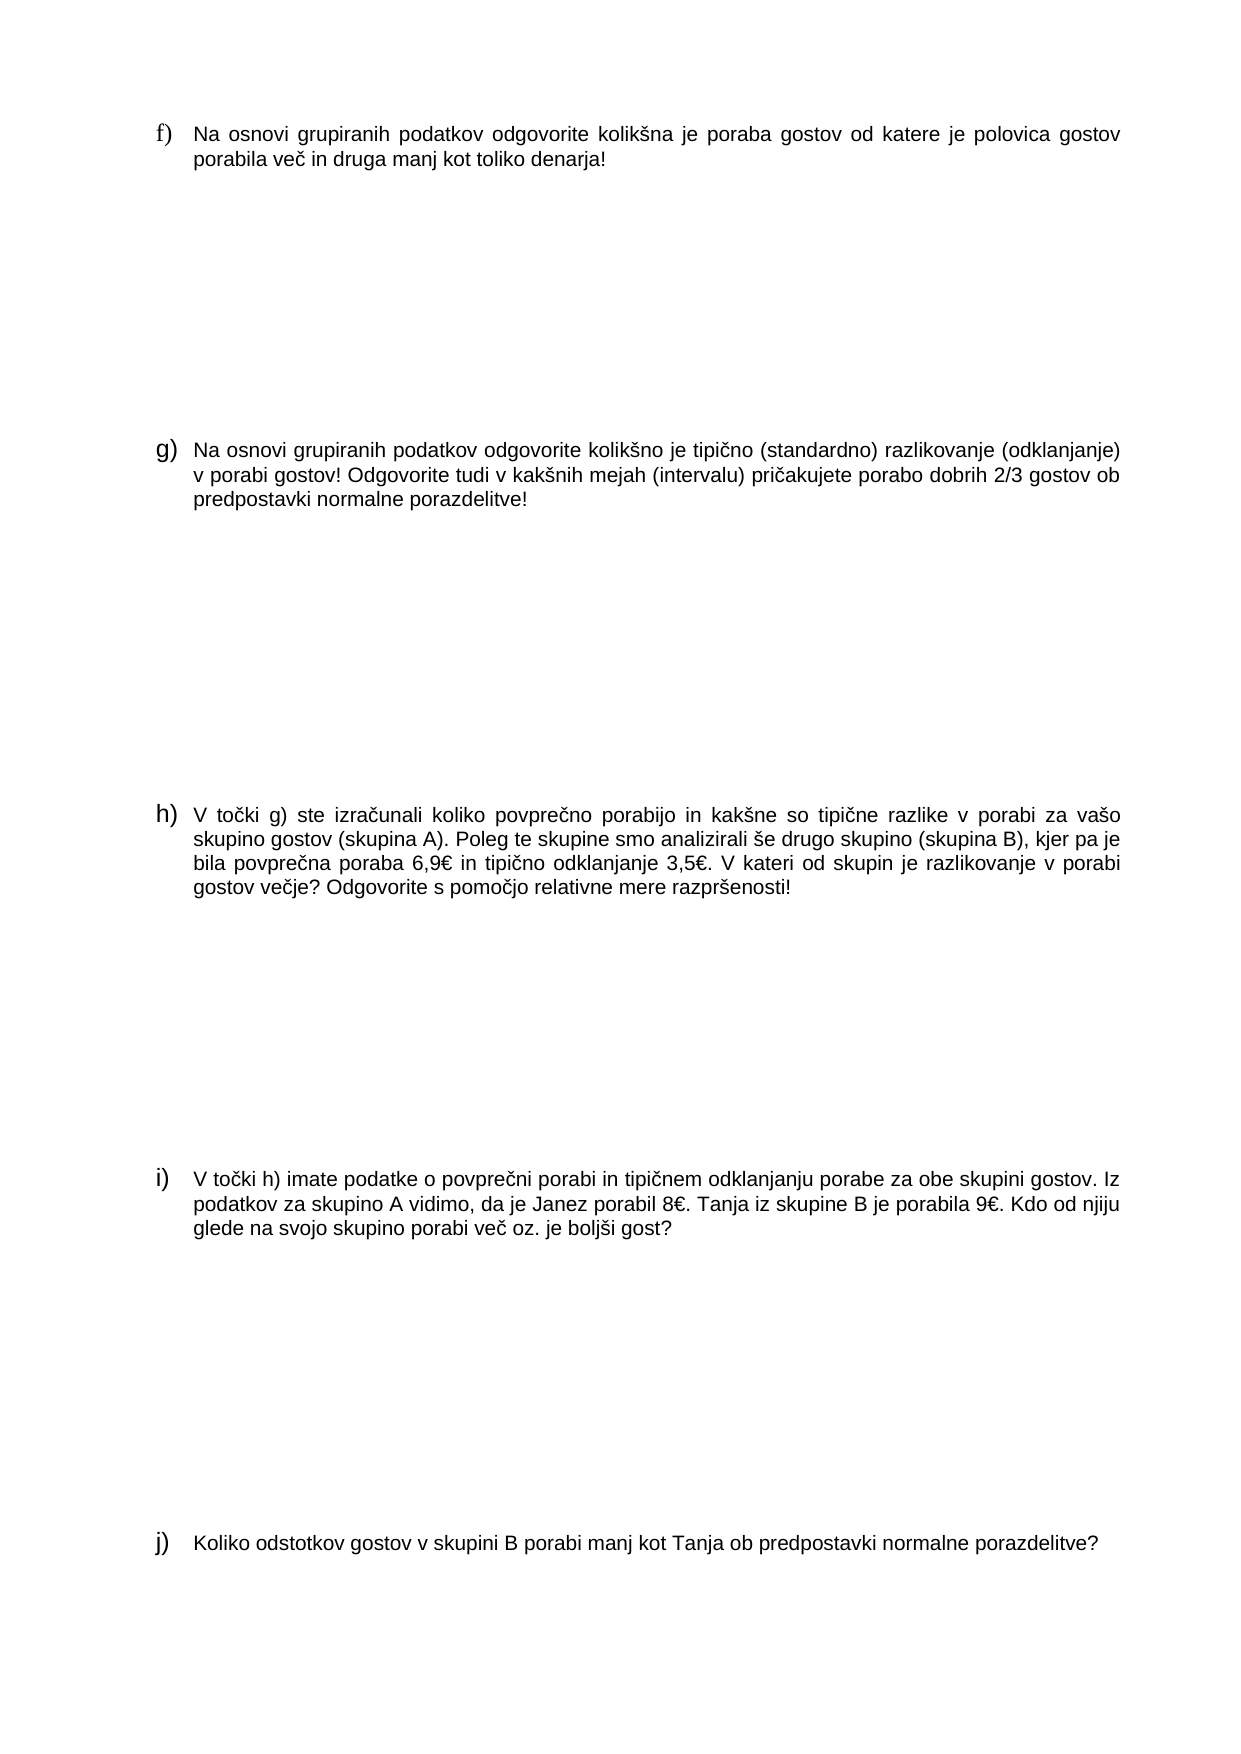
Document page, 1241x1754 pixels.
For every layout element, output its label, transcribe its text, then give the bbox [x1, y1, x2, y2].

list Na osnovi grupiranih podatkov odgovorite kolikšna je poraba gostov od katere je polovica gostov porabila več in druga manj kot toliko denarja! [156, 118, 1122, 171]
list Na osnovi grupiranih podatkov odgovorite kolikšno je tipično (standardno) razlikovanje (odklanjanje) v porabi gostov! Odgovorite tudi v kakšnih mejah (intervalu) pričakujete porabo dobrih 2/3 gostov ob predpostavki normalne porazdelitve! [156, 434, 1122, 511]
list Koliko odstotkov gostov v skupini B porabi manj kot Tanja ob predpostavki normalne porazdelitve? [156, 1527, 1122, 1556]
list V točki g) ste izračunali koliko povprečno porabijo in kakšne so tipične razlike v porabi za vašo skupino gostov (skupina A). Poleg te skupine smo analizirali še drugo skupino (skupina B), kjer pa je bila povprečna poraba 6,9€ in tipično odklanjanje 3,5€. V kateri od skupin je razlikovanje v porabi gostov večje? Odgovorite s pomočjo relativne mere razpršenosti! [156, 798, 1122, 899]
list V točki h) imate podatke o povprečni porabi in tipičnem odklanjanju porabe za obe skupini gostov. Iz podatkov za skupino A vidimo, da je Janez porabil 8€. Tanja iz skupine B je porabila 9€. Kdo od njiju glede na svojo skupino porabi več oz. je boljši gost? [156, 1163, 1122, 1239]
